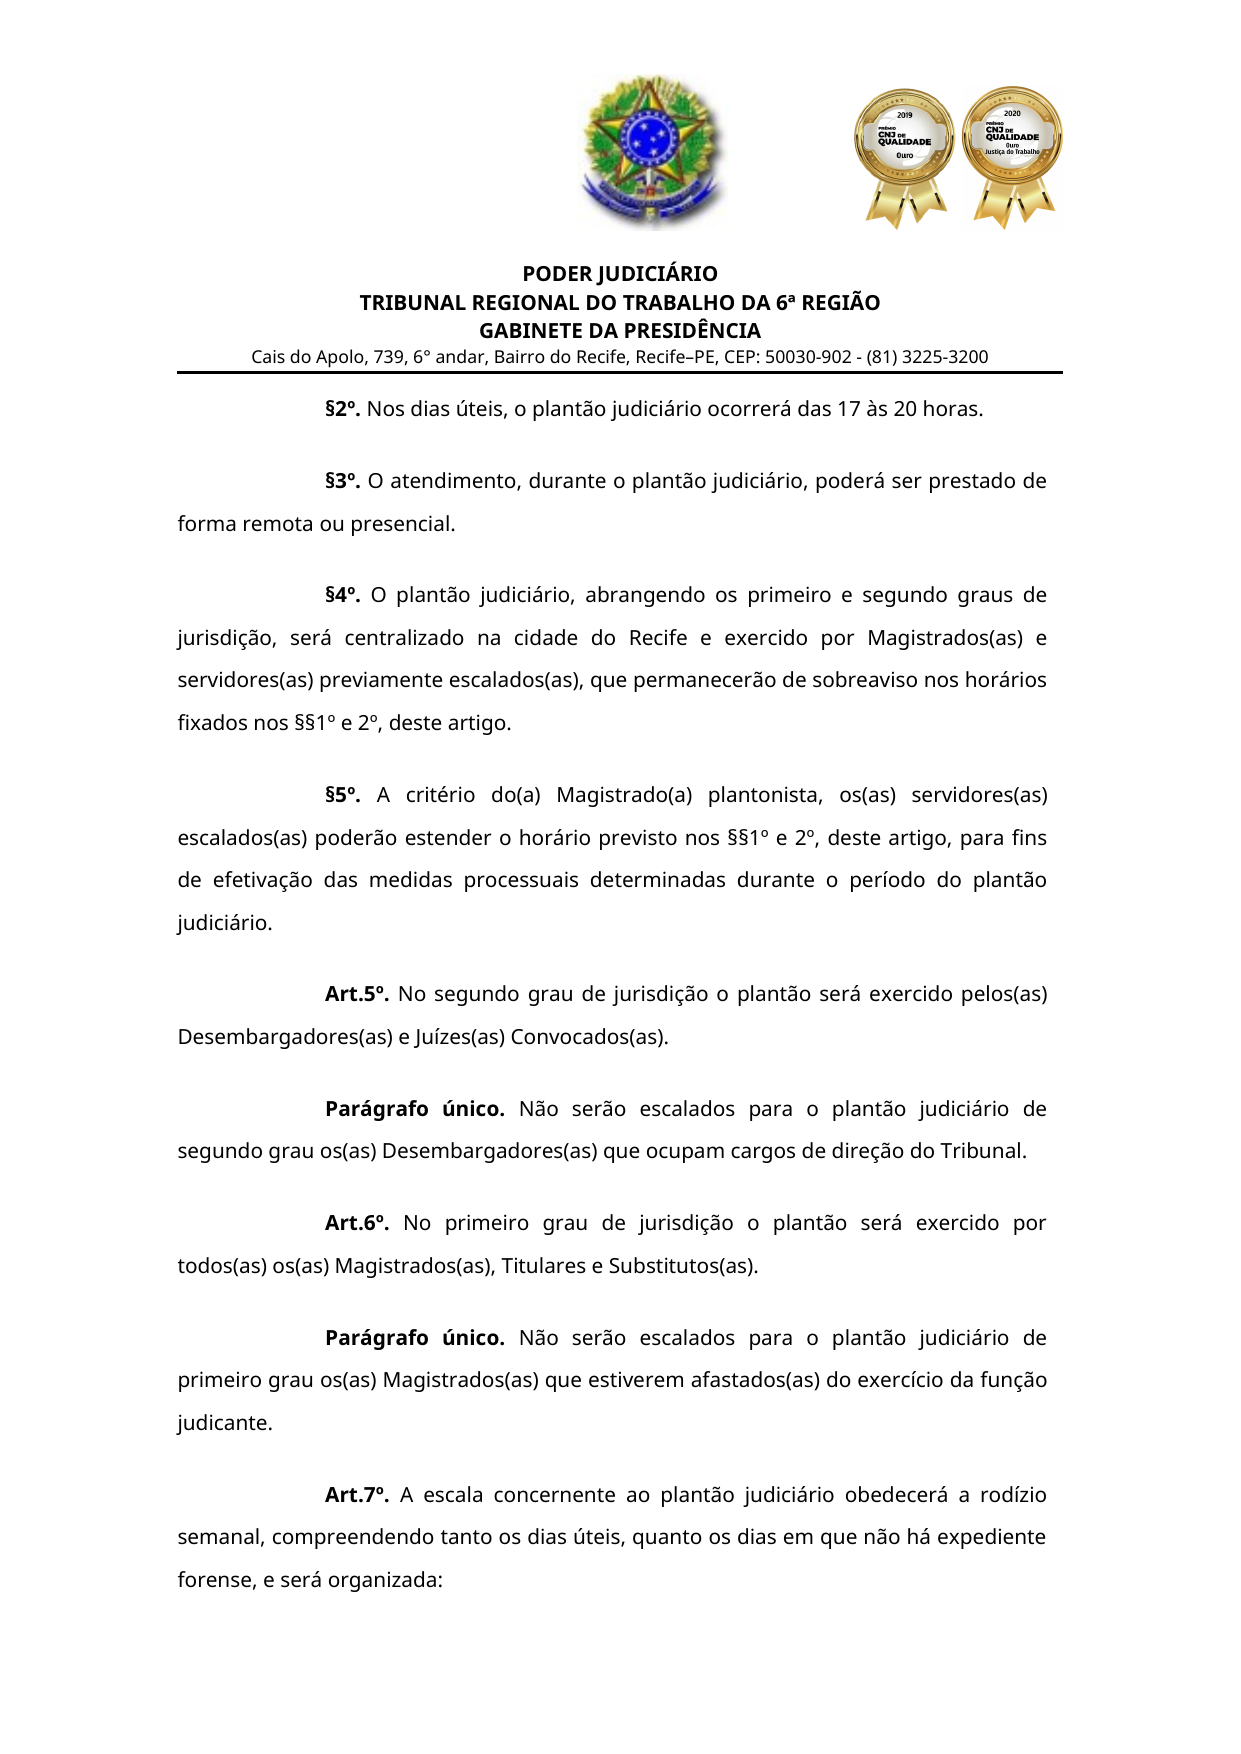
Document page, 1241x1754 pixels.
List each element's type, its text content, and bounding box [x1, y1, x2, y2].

picture [961, 85, 1063, 231]
text Art.7º. A escala concernente ao plantão judiciário obedecerá a rodízio semanal, compreendendo tanto os dias úteis, quanto os dias em que não há expediente forense, e será organizada: [177, 1480, 1048, 1593]
text Art.5º. No segundo grau de jurisdição o plantão será exercido pelos(as) Desembargadores(as) e Juízes(as) Convocados(as). [177, 979, 1048, 1051]
text §4º. O plantão judiciário, abrangendo os primeiro e segundo graus de jurisdição, será centralizado na cidade do Recife e exercido por Magistrados(as) e servidores(as) previamente escalados(as), que permanecerão de sobreaviso nos horários fixados nos §§1º e 2º, deste artigo. [177, 580, 1048, 737]
text Art.6º. No primeiro grau de jurisdição o plantão será exercido por todos(as) os(as) Magistrados(as), Titulares e Substitutos(as). [177, 1208, 1048, 1279]
text Parágrafo único. Não serão escalados para o plantão judiciário de segundo grau os(as) Desembargadores(as) que ocupam cargos de direção do Tribunal. [177, 1094, 1048, 1165]
text §5º. A critério do(a) Magistrado(a) plantonista, os(as) servidores(as) escalados(as) poderão estender o horário previsto nos §§1º e 2º, deste artigo, para fins de efetivação das medidas processuais determinadas durante o período do plantão judiciário. [177, 780, 1048, 936]
text §3º. O atendimento, durante o plantão judiciário, poderá ser prestado de forma remota ou presencial. [177, 466, 1048, 537]
picture [853, 87, 957, 231]
text Parágrafo único. Não serão escalados para o plantão judiciário de primeiro grau os(as) Magistrados(as) que estiverem afastados(as) do exercício da função judicante. [177, 1323, 1048, 1436]
picture [577, 73, 729, 231]
text §2º. Nos dias úteis, o plantão judiciário ocorrerá das 17 às 20 horas. [177, 394, 1048, 423]
